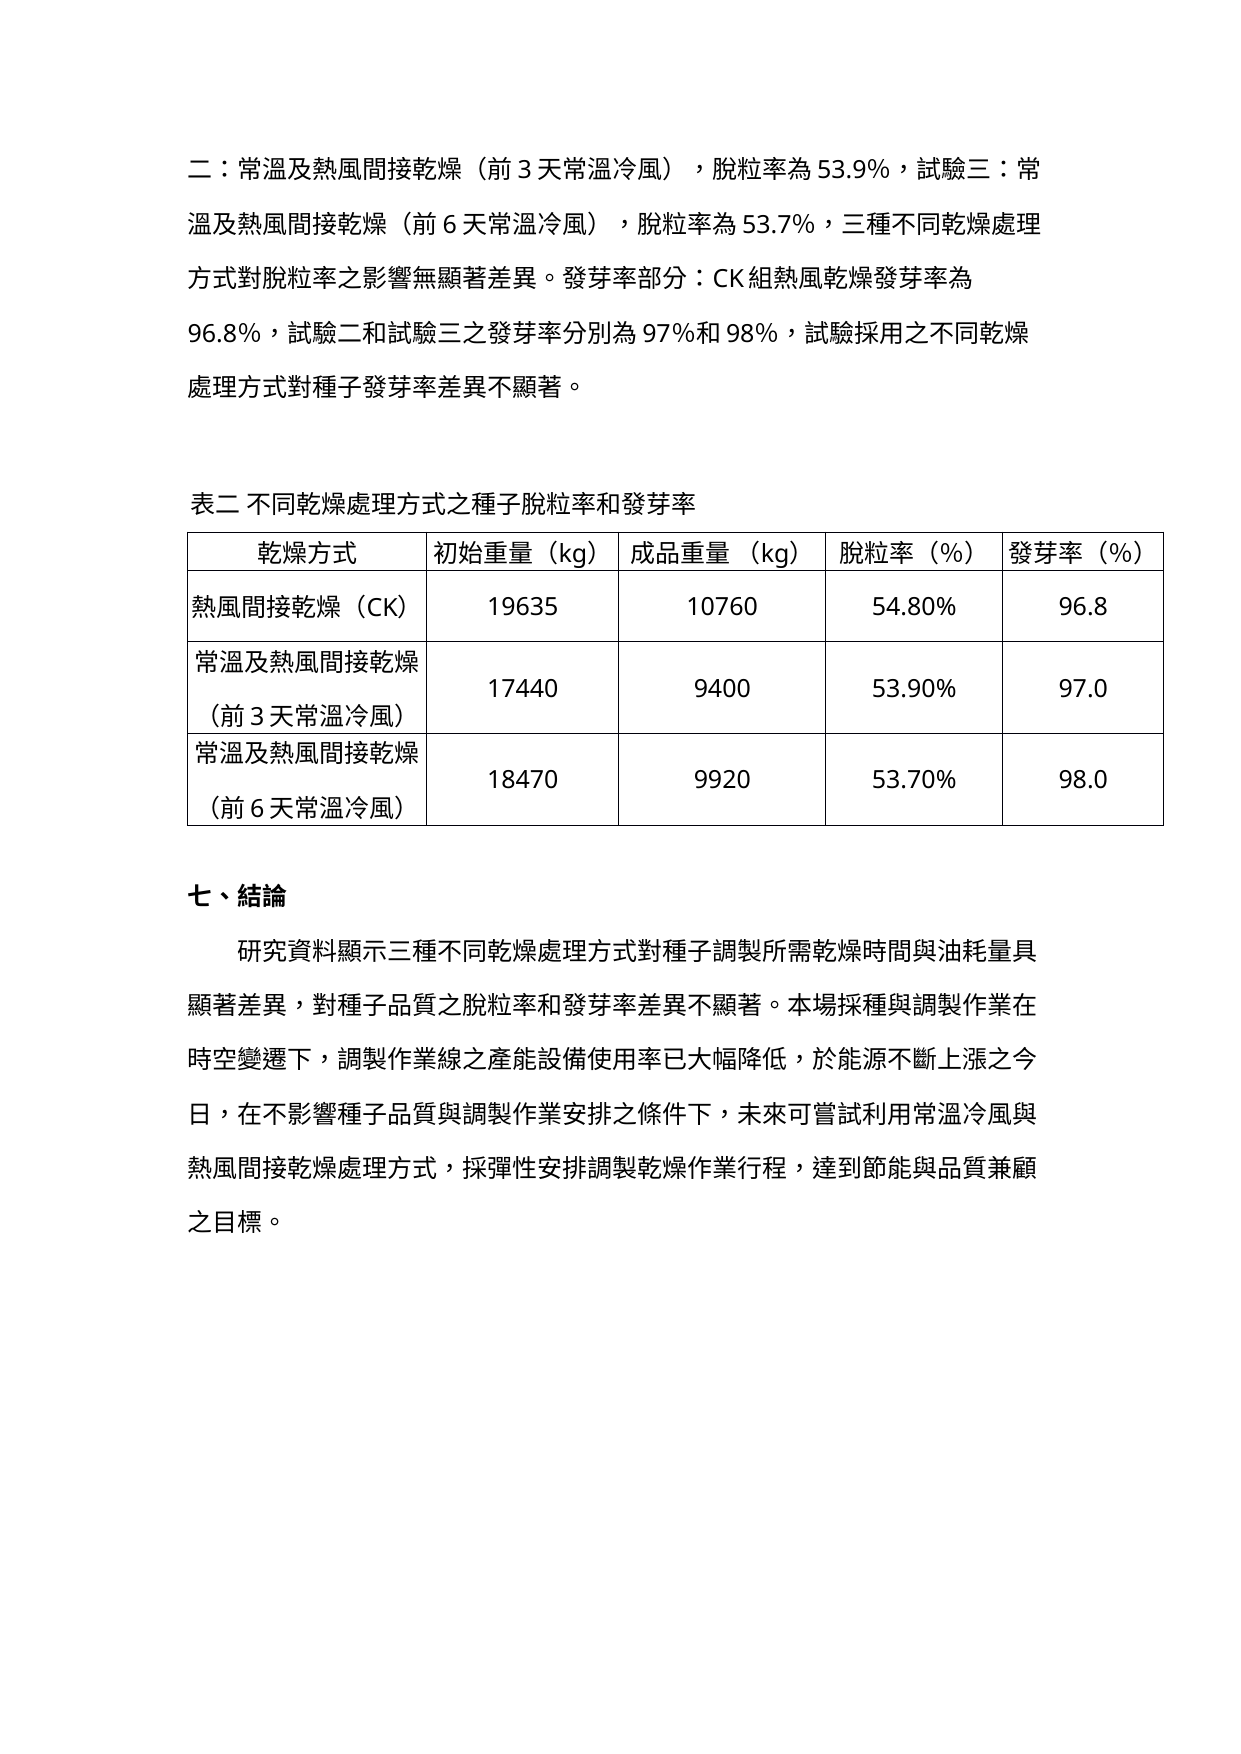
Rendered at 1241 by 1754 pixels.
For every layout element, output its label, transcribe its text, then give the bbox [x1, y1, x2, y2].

table_cell 成品重量 （kg） [619, 533, 825, 570]
table_cell 19635 [427, 571, 618, 641]
table_cell 97.0 [1003, 642, 1163, 733]
table_cell 9920 [619, 734, 825, 824]
table_cell 脫粒率（％） [826, 533, 1002, 570]
table_cell 96.8 [1003, 571, 1163, 641]
table_cell 乾燥方式 [188, 533, 426, 570]
table_cell 熱風間接乾燥（CK） [188, 571, 426, 641]
table_cell 常溫及熱風間接乾燥（前6天常溫冷風） [188, 734, 426, 824]
table_cell 17440 [427, 642, 618, 733]
text 研究資料顯示三種不同乾燥處理方式對種子調製所需乾燥時間與油耗量具顯著差異，對種子品質之脫粒率和發芽率差異不顯著。本場採種與調製作業在時空變遷下，調製作業線之產能設備使用率已大幅降低，於能源不斷上漲之今日，在不影響種子品質與調製作業安排之條件下，未來可嘗試利用常溫冷風與熱風間接乾燥處理方式，採彈性安排調製乾燥作業行程，達到節能與品質兼顧之目標。 [187, 931, 1053, 1239]
table_cell 10760 [619, 571, 825, 641]
table_cell 18470 [427, 734, 618, 824]
table_cell 9400 [619, 642, 825, 733]
table_header 表二 不同乾燥處理方式之種子脫粒率和發芽率 [188, 473, 1163, 532]
table_cell 54.80% [826, 571, 1002, 641]
table_cell 53.70% [826, 734, 1002, 824]
text 種子脫粒率與收穫物之結實率、進倉時之含水量、乾燥程度、酮裂率等有關，脫粒率試驗結果，CK組：熱風直接乾燥其脫粒率為54.8％（如表二），試驗二：常溫及熱風間接乾燥（前3天常溫冷風），脫粒率為53.9％，試驗三：常溫及熱風間接乾燥（前6天常溫冷風），脫粒率為53.7％，三種不同乾燥處理方式對脫粒率之影響無顯著差異。發芽率部分：CK組熱風乾燥發芽率為96.8％，試驗二和試驗三之發芽率分別為97％和98％，試驗採用之不同乾燥處理方式對種子發芽率差異不顯著。 [187, 150, 1053, 404]
table_cell 初始重量（kg） [427, 533, 618, 570]
table_cell 53.90% [826, 642, 1002, 733]
text 七、結論 [187, 877, 1053, 913]
table_cell 98.0 [1003, 734, 1163, 824]
table_cell 常溫及熱風間接乾燥（前3天常溫冷風） [188, 642, 426, 733]
table_cell 發芽率（％） [1003, 533, 1163, 570]
